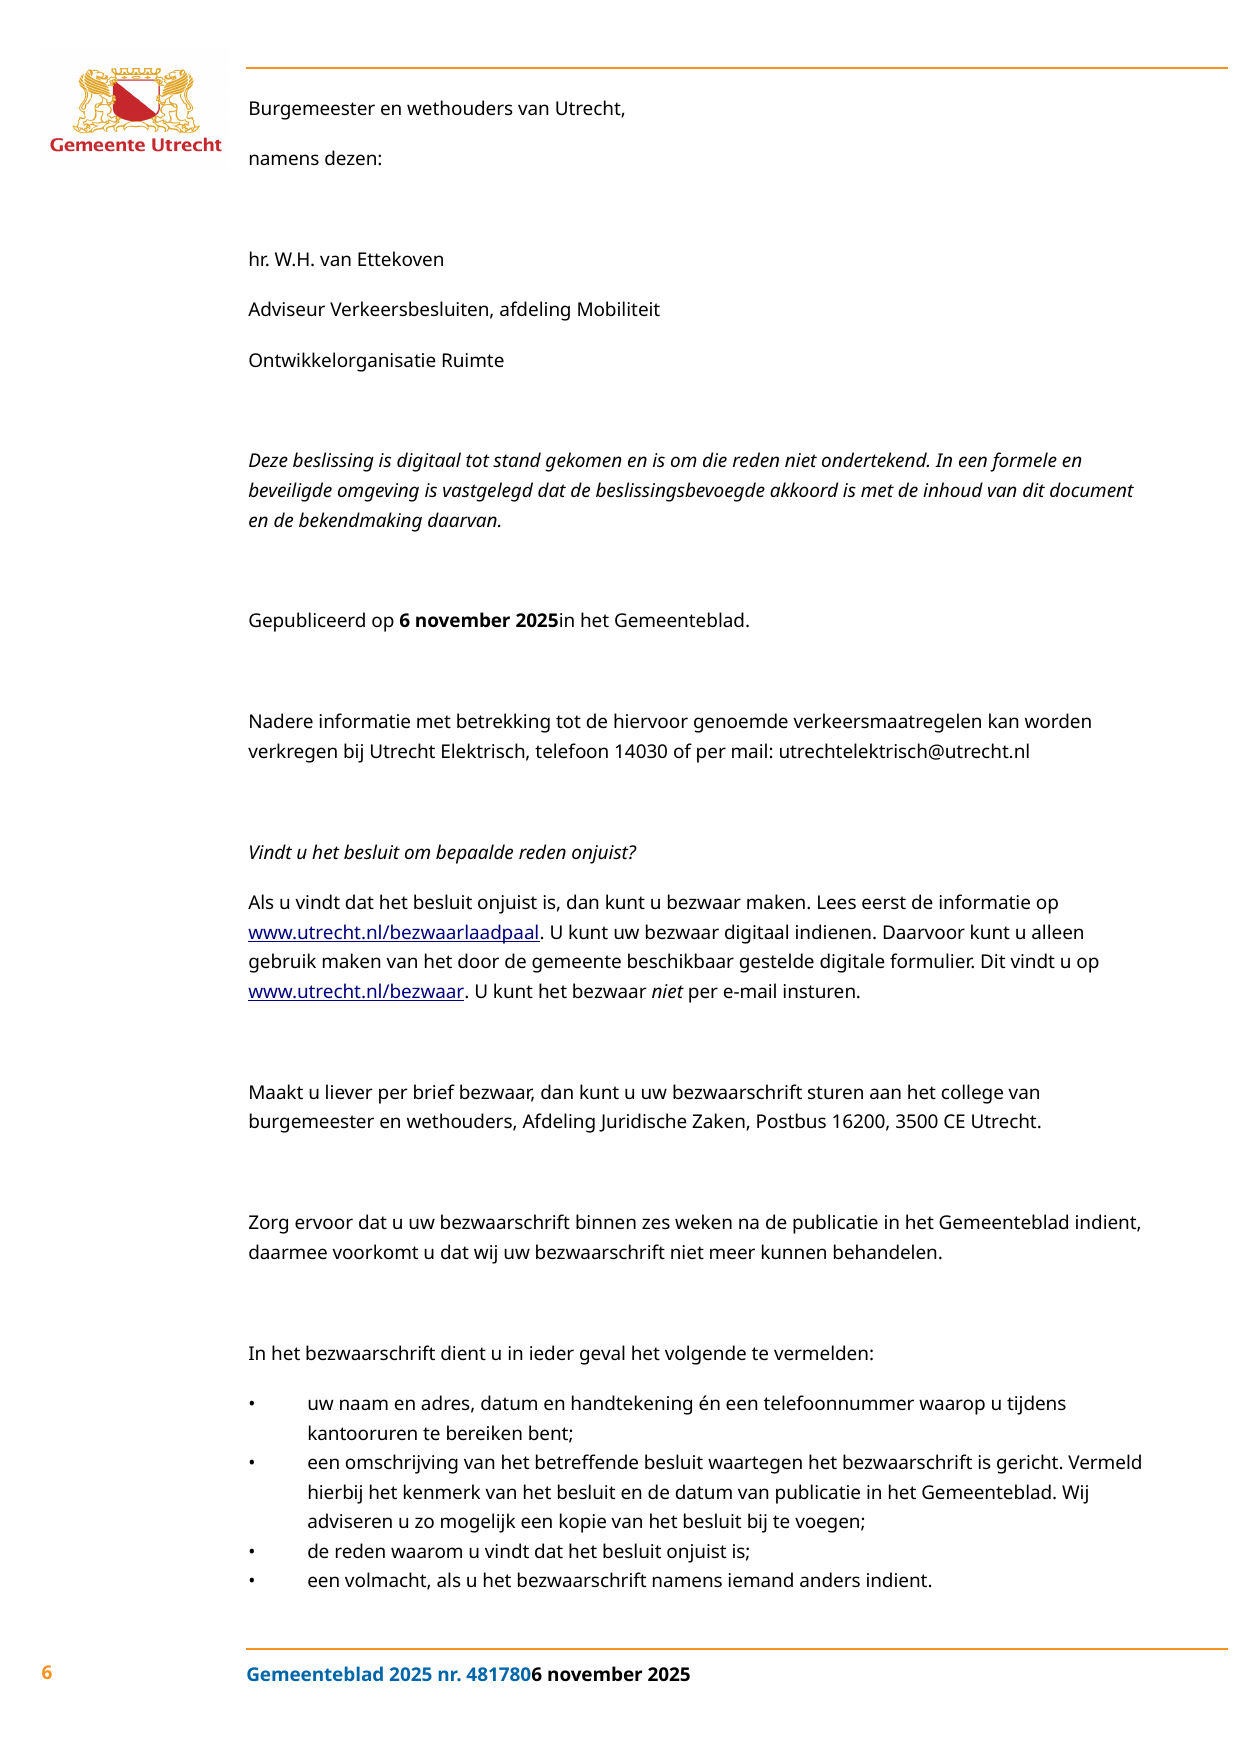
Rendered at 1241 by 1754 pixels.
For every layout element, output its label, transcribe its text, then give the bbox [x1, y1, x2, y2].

text Vindt u het besluit om bepaalde reden onjuist? [248, 839, 1152, 865]
text Als u vindt dat het besluit onjuist is, dan kunt u bezwaar maken. Lees eerst de informatie op www.utrecht.nl/bezwaarlaadpaal. U kunt uw bezwaar digitaal indienen. Daarvoor kunt u alleen gebruik maken van het door de gemeente beschikbaar gestelde digitale formulier. Dit vindt u op www.utrecht.nl/bezwaar. U kunt het bezwaar niet per e-mail insturen. [248, 889, 1152, 1004]
text Nadere informatie met betrekking tot de hiervoor genoemde verkeersmaatregelen kan worden verkregen bij Utrecht Elektrisch, telefoon 14030 of per mail: utrechtelektrisch@utrecht.nl [248, 708, 1152, 764]
text Ontwikkelorganisatie Ruimte [248, 347, 1152, 373]
list de reden waarom u vindt dat het besluit onjuist is; [248, 1538, 1152, 1564]
list een omschrijving van het betreffende besluit waartegen het bezwaarschrift is gericht. Vermeld hierbij het kenmerk van het besluit en de datum van publicatie in het Gemeenteblad. Wij adviseren u zo mogelijk een kopie van het besluit bij te voegen; [248, 1449, 1152, 1534]
text Zorg ervoor dat u uw bezwaarschrift binnen zes weken na de publicatie in het Gemeenteblad indient, daarmee voorkomt u dat wij uw bezwaarschrift niet meer kunnen behandelen. [248, 1209, 1152, 1265]
text Burgemeester en wethouders van Utrecht, [248, 95, 1152, 121]
text Deze beslissing is digitaal tot stand gekomen en is om die reden niet ondertekend. In een formele en beveiligde omgeving is vastgelegd dat de beslissingsbevoegde akkoord is met de inhoud van dit document en de bekendmaking daarvan. [248, 448, 1152, 533]
text Maakt u liever per brief bezwaar, dan kunt u uw bezwaarschrift sturen aan het college van burgemeester en wethouders, Afdeling Juridische Zaken, Postbus 16200, 3500 CE Utrecht. [248, 1079, 1152, 1134]
text hr. W.H. van Ettekoven [248, 246, 1152, 272]
text Adviseur Verkeersbesluiten, afdeling Mobiliteit [248, 296, 1152, 322]
text In het bezwaarschrift dient u in ieder geval het volgende te vermelden: [248, 1340, 1152, 1366]
list uw naam en adres, datum en handtekening én een telefoonnummer waarop u tijdens kantooruren te bereiken bent; [248, 1390, 1152, 1446]
list een volmacht, als u het bezwaarschrift namens iemand anders indient. [248, 1568, 1152, 1593]
picture [41, 47, 231, 172]
text namens dezen: [248, 145, 1152, 171]
text Gepubliceerd op 6 november 2025in het Gemeenteblad. [248, 608, 1152, 633]
